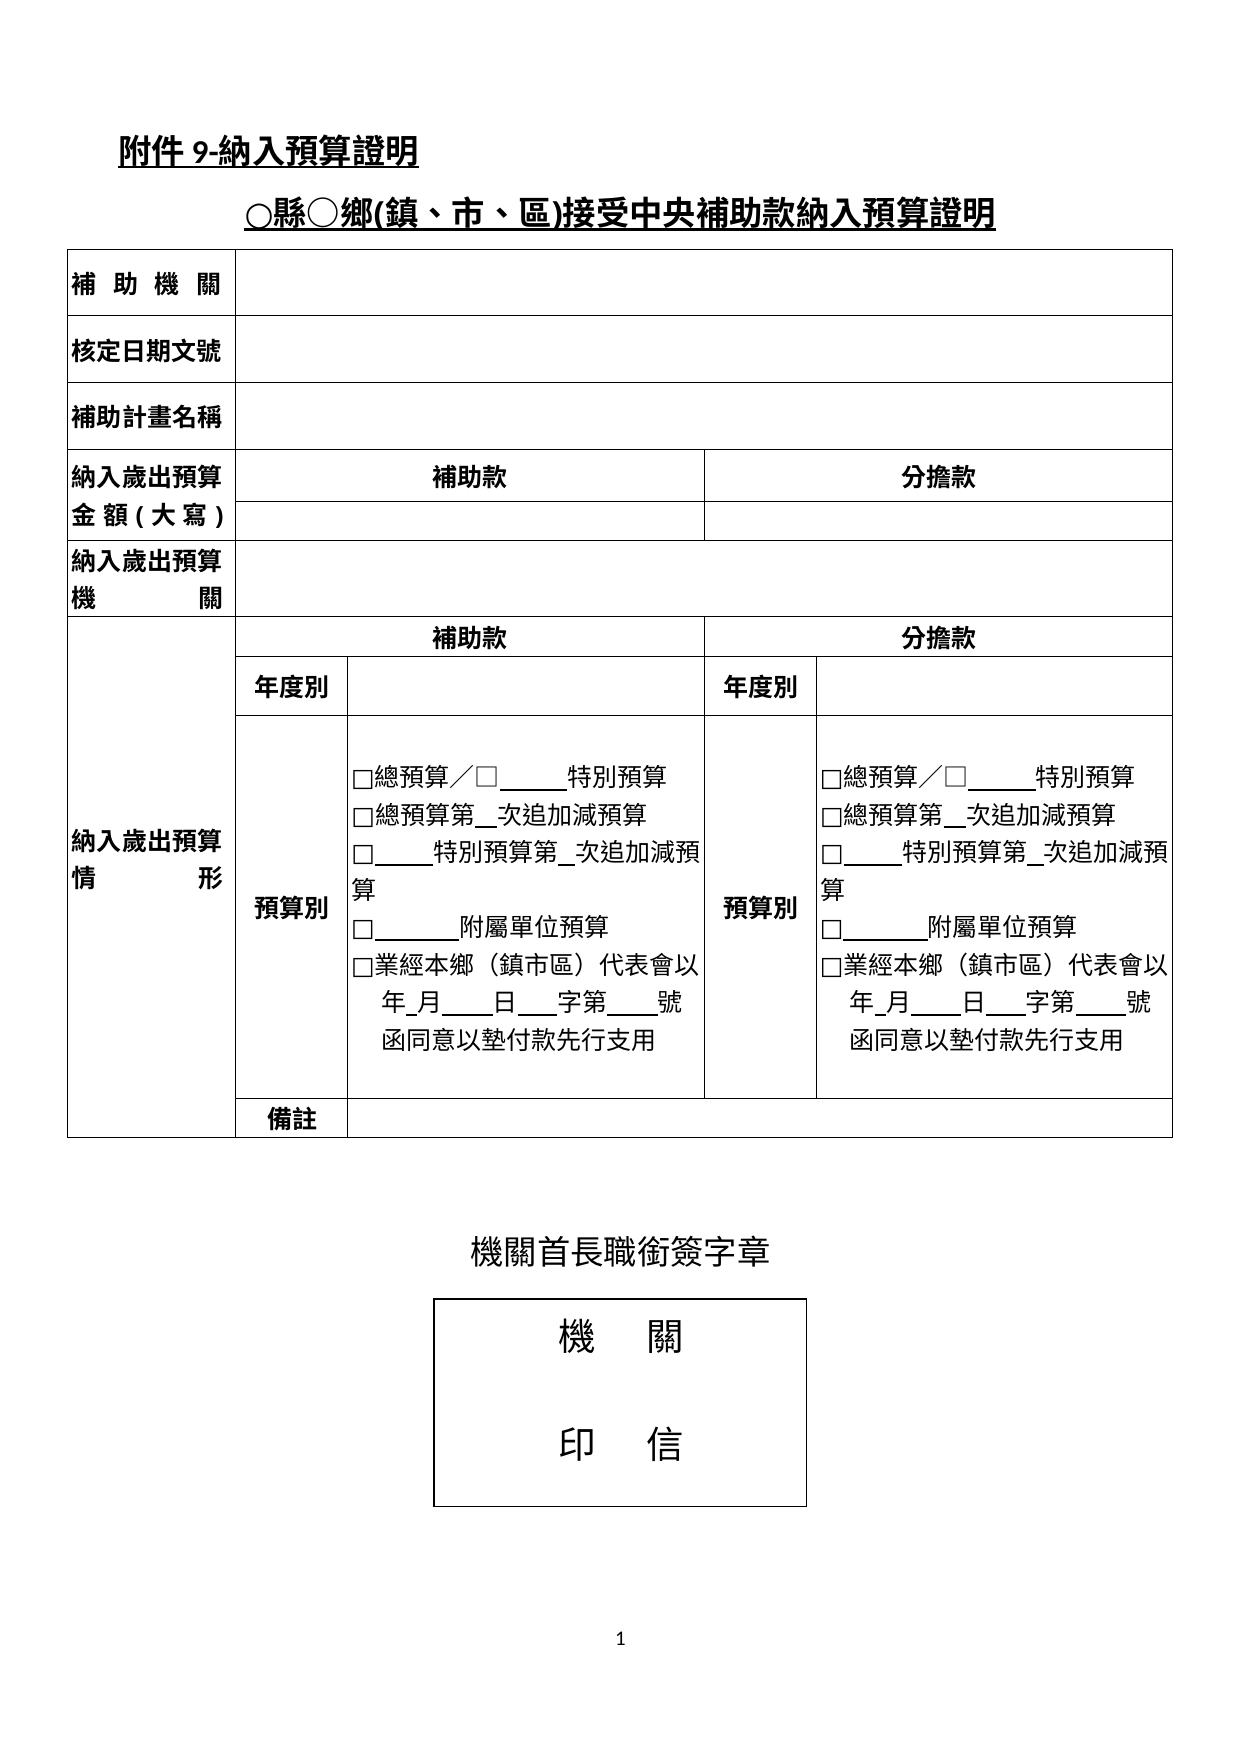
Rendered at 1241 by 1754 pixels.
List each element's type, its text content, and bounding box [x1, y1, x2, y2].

table_cell 年度別 [705, 657, 816, 715]
table_cell □總預算／□ 特別預算 □總預算第 次追加減預算 □ 特別預算第 次追加減預算 □ 附屬單位預算 □業經本鄉（鎮市區）代表會以 年 月 日 字第 號函同意以墊付款先行支用 [817, 716, 1172, 1098]
table_cell [236, 541, 1172, 616]
table_cell [236, 383, 1172, 449]
table_cell 納入歲出預算 金額(大寫) [68, 450, 235, 539]
table_cell 預算別 [705, 716, 816, 1098]
table_cell 分擔款 [705, 450, 1172, 501]
table_cell 備註 [236, 1099, 347, 1137]
table_cell 補助款 [236, 450, 704, 501]
table_cell [817, 657, 1172, 715]
table_cell 分擔款 [705, 617, 1172, 656]
text 機關首長職銜簽字章 [118, 1213, 1122, 1288]
table_cell 預算別 [236, 716, 347, 1098]
text 印 信 [434, 1415, 806, 1469]
table_header 補助機關 [68, 250, 235, 315]
table_cell 納入歲出預算 機關 [68, 541, 235, 616]
table_header [236, 250, 1172, 315]
text ○縣○鄉(鎮、市、區)接受中央補助款納入預算證明 [118, 174, 1122, 249]
table_cell [236, 316, 1172, 382]
table_cell [236, 502, 704, 539]
text 附件9-納入預算證明 [118, 122, 1122, 174]
table_cell 補助計畫名稱 [68, 383, 235, 449]
text 機 關 [434, 1306, 806, 1361]
table_cell [348, 1099, 1172, 1137]
table_cell 補助款 [236, 617, 704, 656]
table_cell 納入歲出預算 情形 [68, 617, 235, 1137]
table_cell [348, 657, 704, 715]
table_cell □總預算／□ 特別預算 □總預算第 次追加減預算 □ 特別預算第 次追加減預算 □ 附屬單位預算 □業經本鄉（鎮市區）代表會以 年 月 日 字第 號函同意以墊付款先行支用 [348, 716, 704, 1098]
table_cell 核定日期文號 [68, 316, 235, 382]
table_cell [705, 502, 1172, 539]
table_cell 年度別 [236, 657, 347, 715]
